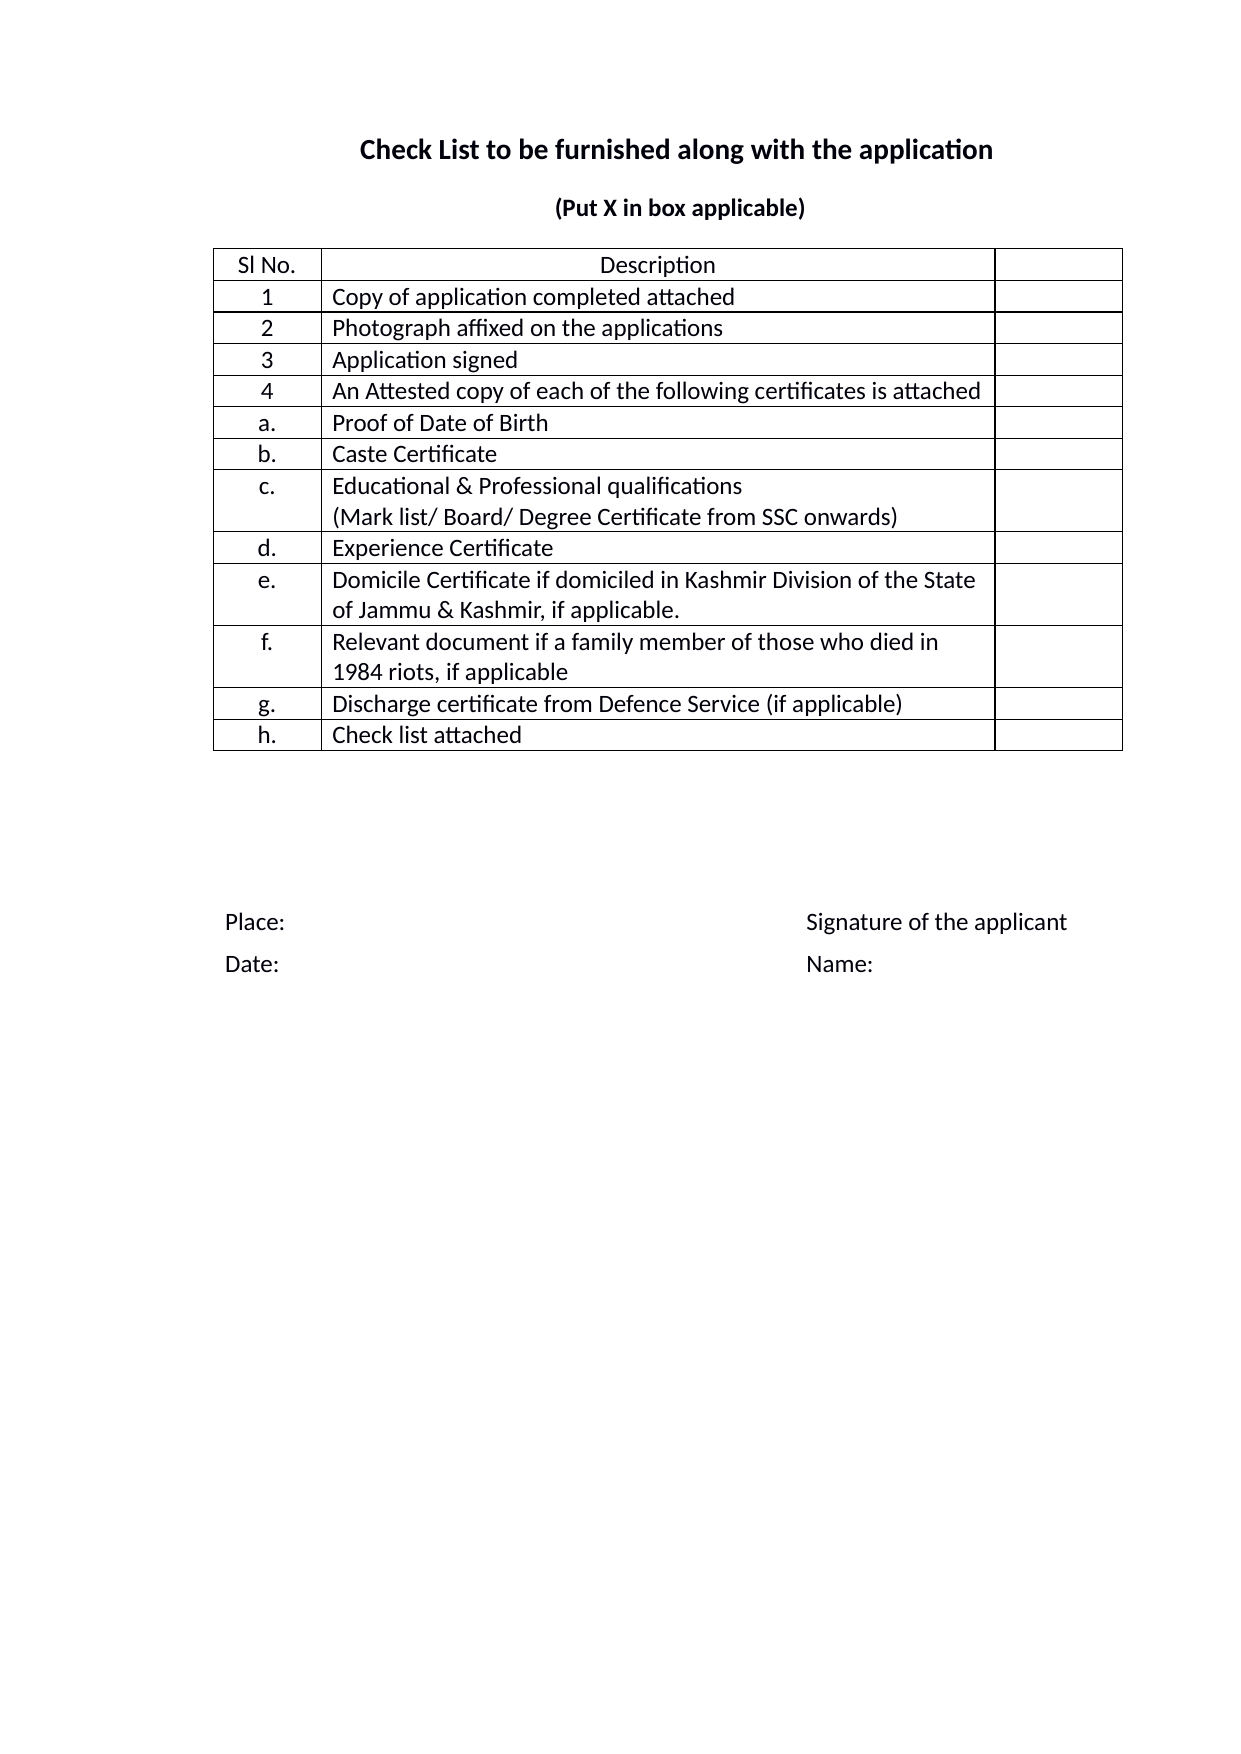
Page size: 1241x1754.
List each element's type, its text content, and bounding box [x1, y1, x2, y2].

table_cell [996, 564, 1122, 625]
text Date: Name: [225, 949, 1135, 979]
table_cell 1 [214, 281, 321, 311]
text Check List to be furnished along with the application [225, 131, 1135, 167]
table_cell 3 [214, 344, 321, 374]
table_cell [996, 407, 1122, 438]
text Place: Signature of the applicant [225, 906, 1135, 936]
table_header Sl No. [214, 249, 321, 280]
table_cell [996, 344, 1122, 374]
table_cell [996, 313, 1122, 343]
table_cell [996, 720, 1122, 750]
table_cell 2 [214, 313, 321, 343]
table_cell Copy of application completed attached [322, 281, 994, 311]
table_cell [996, 439, 1122, 469]
table_cell Photograph affixed on the applications [322, 313, 994, 343]
table_cell d. [214, 532, 321, 563]
table_cell c. [214, 470, 321, 531]
table_cell Relevant document if a family member of those who died in 1984 riots, if applicable [322, 626, 994, 687]
table_cell Domicile Certificate if domiciled in Kashmir Division of the State of Jammu & Kashmir, if applicable. [322, 564, 994, 625]
table_cell a. [214, 407, 321, 438]
table_cell Discharge certificate from Defence Service (if applicable) [322, 688, 994, 718]
table_cell Proof of Date of Birth [322, 407, 994, 438]
table_cell [996, 376, 1122, 406]
table_cell Caste Certificate [322, 439, 994, 469]
table_header Description [322, 249, 994, 280]
table_cell h. [214, 720, 321, 750]
table_cell Application signed [322, 344, 994, 374]
table_cell [996, 688, 1122, 718]
table_cell An Attested copy of each of the following certificates is attached [322, 376, 994, 406]
table_cell f. [214, 626, 321, 687]
table_cell 4 [214, 376, 321, 406]
table_cell Educational & Professional qualifications (Mark list/ Board/ Degree Certificate from SSC onwards) [322, 470, 994, 531]
table_cell Experience Certificate [322, 532, 994, 563]
table_cell b. [214, 439, 321, 469]
table_cell e. [214, 564, 321, 625]
table_cell Check list attached [322, 720, 994, 750]
text (Put X in box applicable) [225, 192, 1135, 223]
table_cell g. [214, 688, 321, 718]
table_cell [996, 281, 1122, 311]
table_cell [996, 626, 1122, 687]
table_cell [996, 470, 1122, 531]
table_header [996, 249, 1122, 280]
table_cell [996, 532, 1122, 563]
